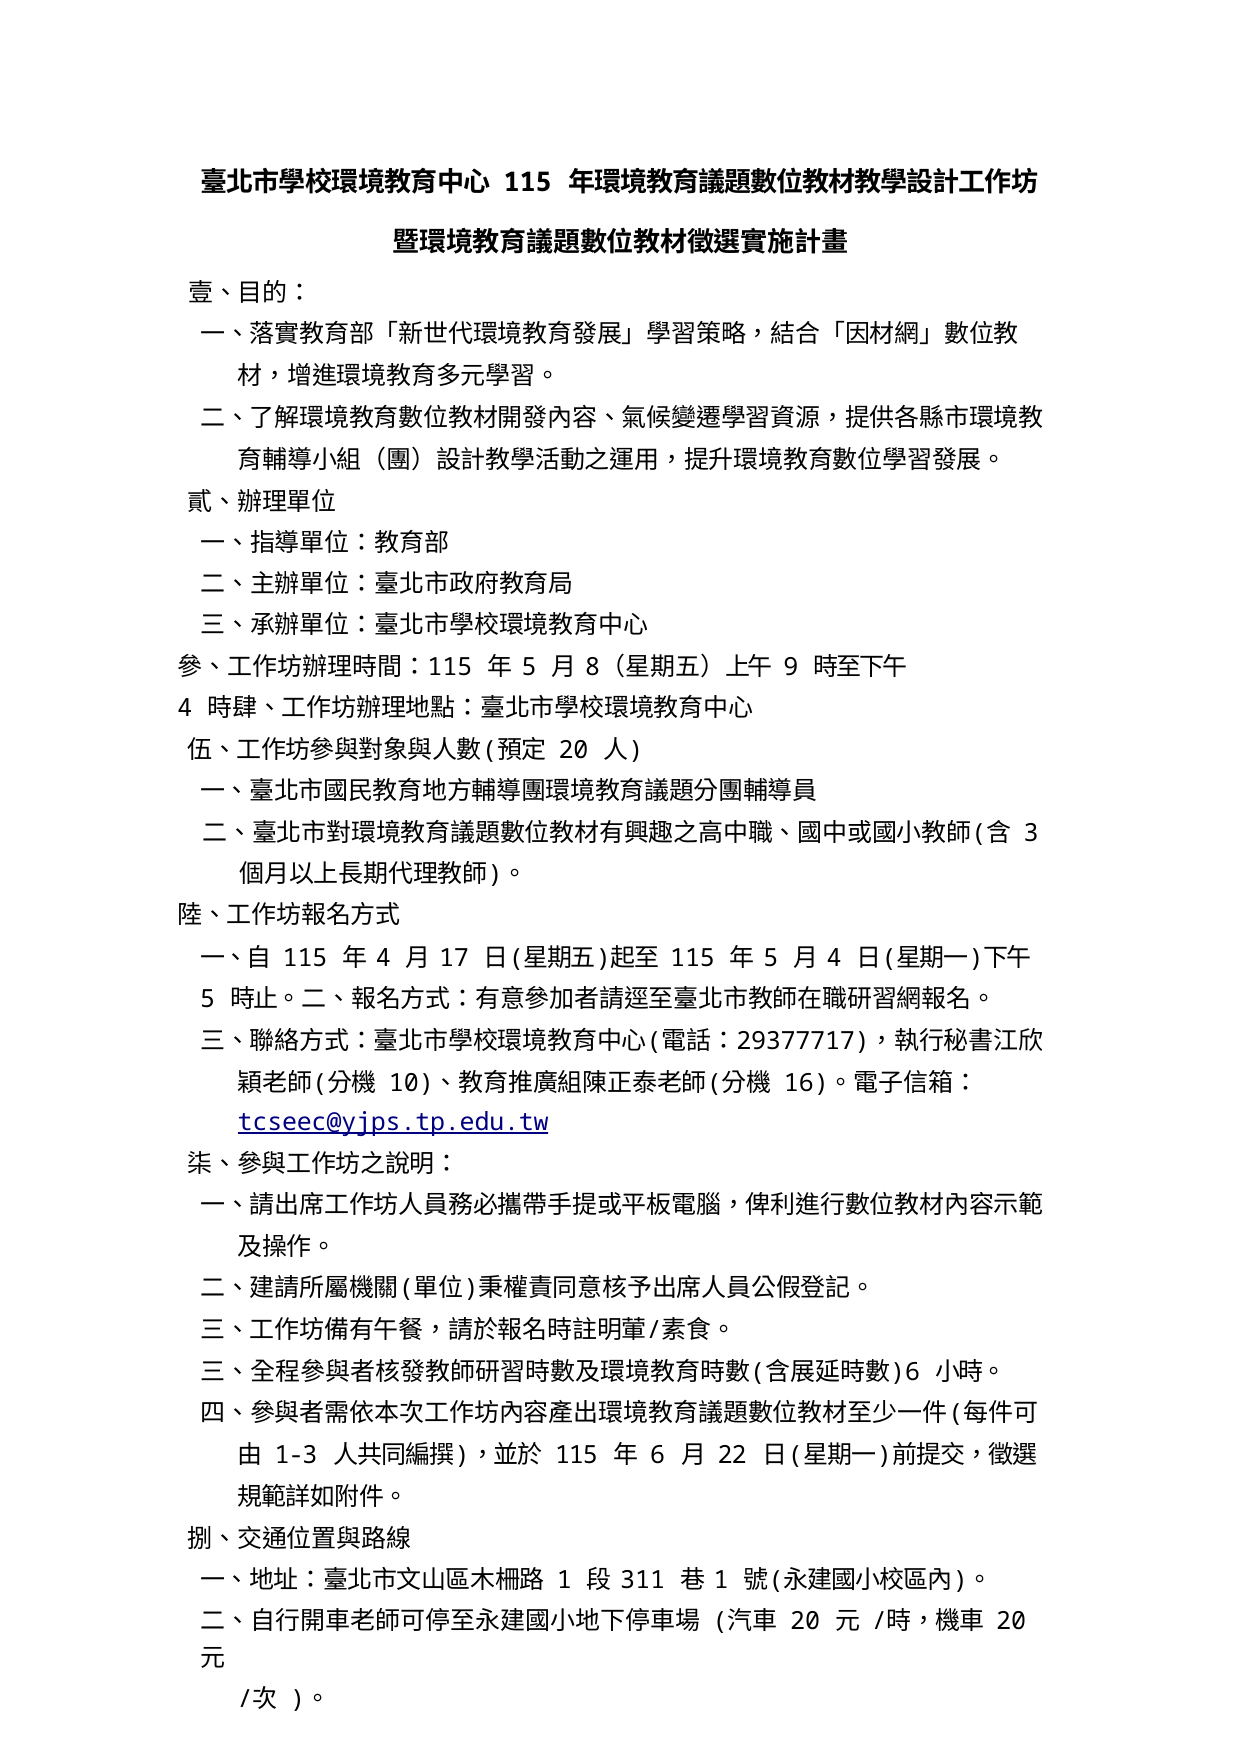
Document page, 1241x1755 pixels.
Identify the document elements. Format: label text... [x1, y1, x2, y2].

text 二、自行開車老師可停至永建國小地下停車場 (汽車 20 元 /時，機車 20 元 [200, 1601, 1063, 1673]
text 二、建請所屬機關(單位)秉權責同意核予出席人員公假登記。三、工作坊備有午餐，請於報名時註明葷/素食。 [200, 1268, 876, 1346]
subtitle 臺北市學校環境教育中心 115 年環境教育議題數位教材教學設計工作坊 [200, 160, 1063, 199]
text 二、了解環境教育數位教材開發內容、氣候變遷學習資源，提供各縣市環境教育輔導小組（團）設計教學活動之運用，提升環境教育數位學習發展。 [200, 397, 1051, 475]
text 個月以上長期代理教師)。陸、工作坊報名方式 [177, 853, 538, 931]
text 二、臺北市對環境教育議題數位教材有興趣之高中職、國中或國小教師(含 3 [202, 812, 1063, 848]
text 四、參與者需依本次工作坊內容產出環境教育議題數位教材至少一件(每件可由 1-3 人共同編撰)，並於 115 年 6 月 22 日(星期一)前提交，徵選規範詳如附件。 [200, 1393, 1038, 1512]
text 捌、交通位置與路線 [187, 1518, 1063, 1554]
text 一、自 115 年 4 月 17 日(星期五)起至 115 年 5 月 4 日(星期一)下午 5 時止。二、報名方式：有意參加者請逕至臺北市教師在職研習網報名。 [200, 937, 1038, 1015]
text 二、主辦單位：臺北市政府教育局 [200, 563, 1063, 600]
text /次 )。 [237, 1678, 1063, 1714]
text 三、承辦單位：臺北市學校環境教育中心 [200, 605, 1063, 641]
text 一、落實教育部「新世代環境教育發展」學習策略，結合「因材網」數位教材，增進環境教育多元學習。 [200, 314, 1026, 392]
text 參、工作坊辦理時間：115 年 5 月 8（星期五）上午 9 時至下午 4 時肆、工作坊辦理地點：臺北市學校環境教育中心 [177, 646, 932, 724]
text 一、地址：臺北市文山區木柵路 1 段 311 巷 1 號(永建國小校區內)。 [200, 1559, 1063, 1596]
text 伍、工作坊參與對象與人數(預定 20 人) [187, 729, 1063, 766]
text 暨環境教育議題數位教材徵選實施計畫 [177, 220, 1063, 259]
text 貳、辦理單位 [187, 481, 1063, 517]
text 壹、目的： [177, 272, 324, 309]
text 三、全程參與者核發教師研習時數及環境教育時數(含展延時數)6 小時。 [200, 1352, 1063, 1388]
text 三、聯絡方式：臺北市學校環境教育中心(電話：29377717)，執行秘書江欣穎老師(分機 10)、教育推廣組陳正泰老師(分機 16)。電子信箱： tcseec@yjps.tp.edu.tw [200, 1021, 1051, 1138]
text 一、臺北市國民教育地方輔導團環境教育議題分團輔導員 [200, 771, 1063, 807]
text 柒、參與工作坊之說明： [187, 1143, 1063, 1179]
text 一、指導單位：教育部 [200, 522, 1063, 558]
text 一、請出席工作坊人員務必攜帶手提或平板電腦，俾利進行數位教材內容示範及操作。 [200, 1184, 1051, 1262]
